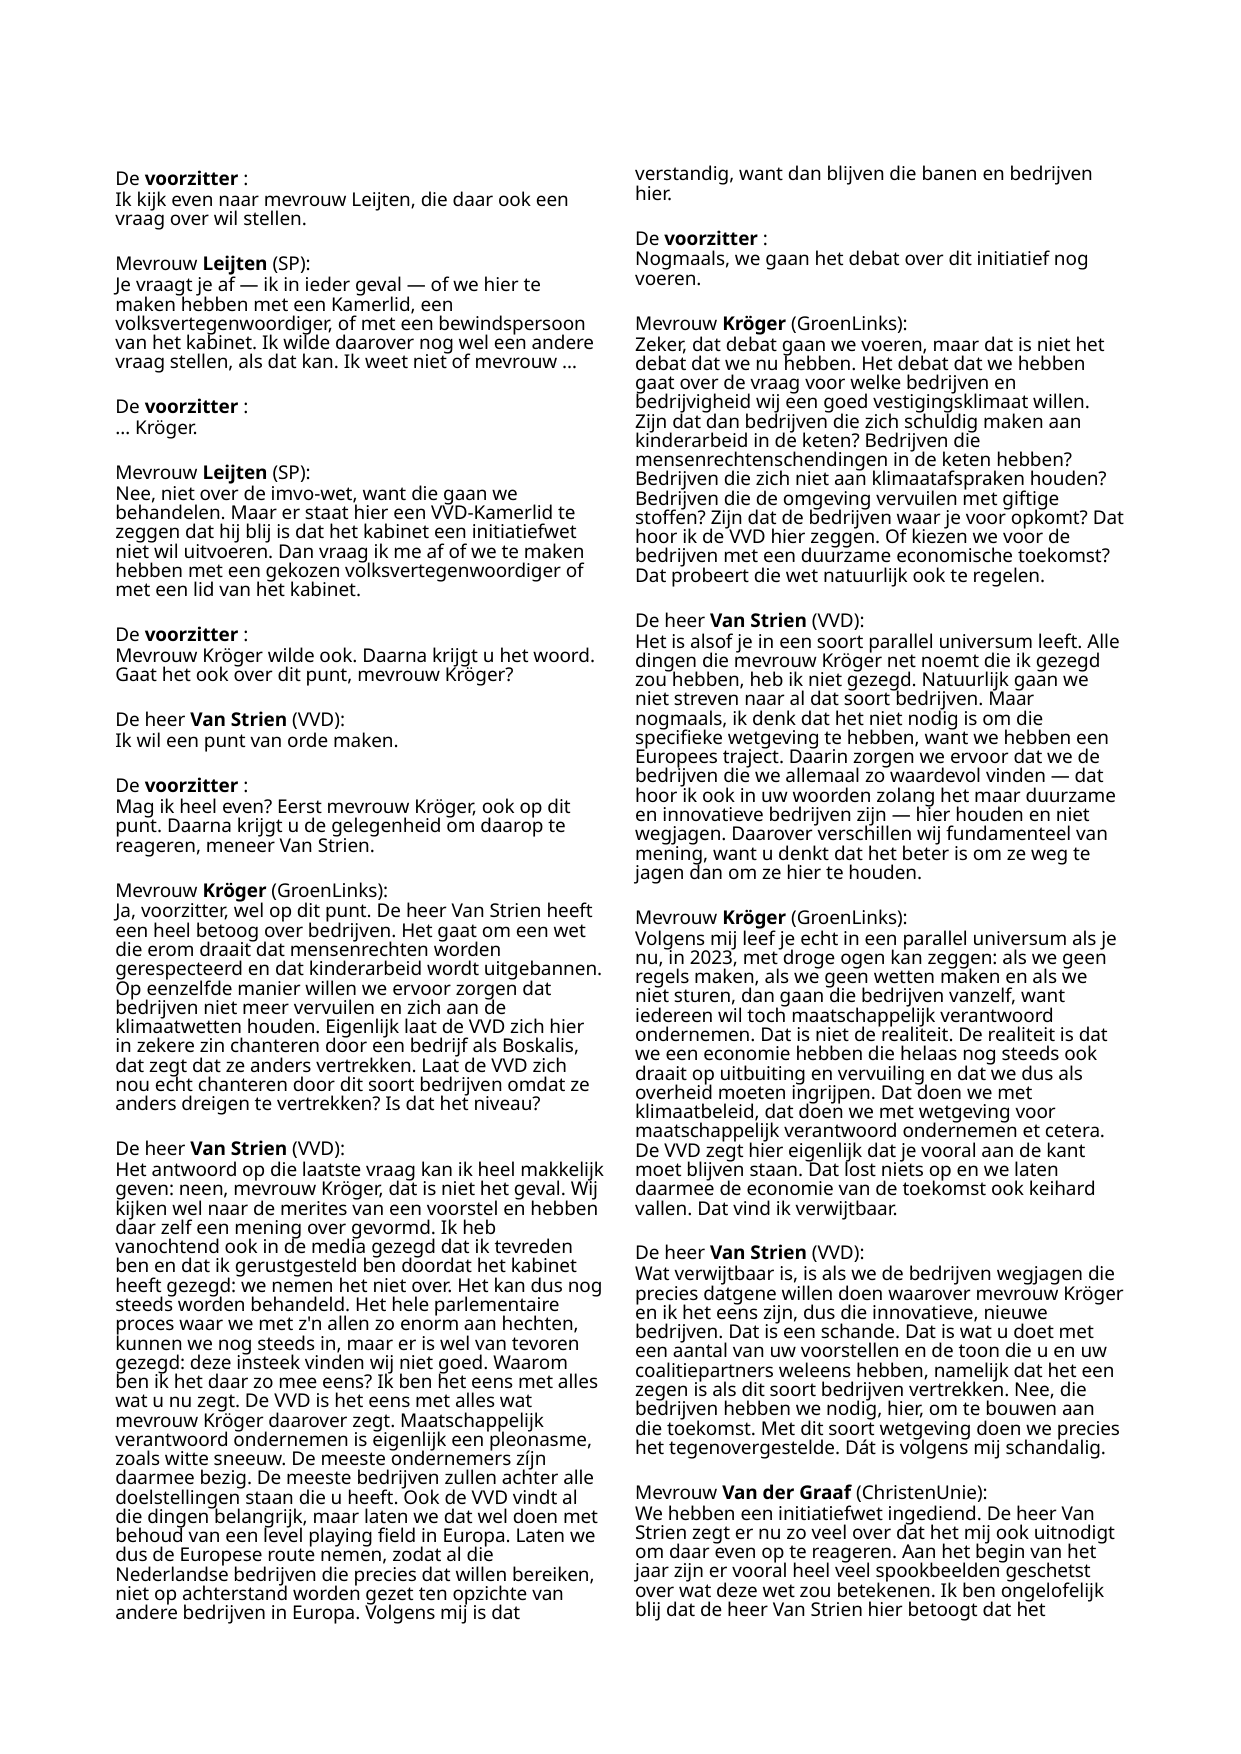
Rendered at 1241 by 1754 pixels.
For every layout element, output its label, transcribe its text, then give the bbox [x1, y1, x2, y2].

text Zeker, dat debat gaan we voeren, maar dat is niet het debat dat we nu hebben. Het debat dat we hebben gaat over de vraag voor welke bedrijven en bedrijvigheid wij een goed vestigingsklimaat willen. Zijn dat dan bedrijven die zich schuldig maken aan kinderarbeid in de keten? Bedrijven die mensenrechtenschendingen in de keten hebben? Bedrijven die zich niet aan klimaatafspraken houden? Bedrijven die de omgeving vervuilen met giftige stoffen? Zijn dat de bedrijven waar je voor opkomt? Dat hoor ik de VVD hier zeggen. Of kiezen we voor de bedrijven met een duurzame economische toekomst? Dat probeert die wet natuurlijk ook te regelen. [635, 336, 1125, 586]
text verstandig, want dan blijven die banen en bedrijven hier. [635, 165, 1125, 204]
text De heer Van Strien (VVD): [115, 707, 605, 732]
text Je vraagt je af — ik in ieder geval — of we hier te maken hebben met een Kamerlid, een volksvertegenwoordiger, of met een bewindspersoon van het kabinet. Ik wilde daarover nog wel een andere vraag stellen, als dat kan. Ik weet niet of mevrouw … [115, 276, 605, 373]
text De voorzitter : [115, 165, 605, 191]
text Het antwoord op die laatste vraag kan ik heel makkelijk geven: neen, mevrouw Kröger, dat is niet het geval. Wij kijken wel naar de merites van een voorstel en hebben daar zelf een mening over gevormd. Ik heb vanochtend ook in de media gezegd dat ik tevreden ben en dat ik gerustgesteld ben doordat het kabinet heeft gezegd: we nemen het niet over. Het kan dus nog steeds worden behandeld. Het hele parlementaire proces waar we met z'n allen zo enorm aan hechten, kunnen we nog steeds in, maar er is wel van tevoren gezegd: deze insteek vinden wij niet goed. Waarom ben ik het daar zo mee eens? Ik ben het eens met alles wat u nu zegt. De VVD is het eens met alles wat mevrouw Kröger daarover zegt. Maatschappelijk verantwoord ondernemen is eigenlijk een pleonasme, zoals witte sneeuw. De meeste ondernemers zíjn daarmee bezig. De meeste bedrijven zullen achter alle doelstellingen staan die u heeft. Ook de VVD vindt al die dingen belangrijk, maar laten we dat wel doen met behoud van een level playing field in Europa. Laten we dus de Europese route nemen, zodat al die Nederlandse bedrijven die precies dat willen bereiken, niet op achterstand worden gezet ten opzichte van andere bedrijven in Europa. Volgens mij is dat [115, 1161, 605, 1623]
text Ik wil een punt van orde maken. [115, 732, 605, 752]
text De voorzitter : [115, 772, 605, 798]
text Mevrouw Kröger wilde ook. Daarna krijgt u het woord. Gaat het ook over dit punt, mevrouw Kröger? [115, 647, 605, 686]
text Mevrouw Kröger (GroenLinks): [635, 310, 1125, 336]
text Ja, voorzitter, wel op dit punt. De heer Van Strien heeft een heel betoog over bedrijven. Het gaat om een wet die erom draait dat mensenrechten worden gerespecteerd en dat kinderarbeid wordt uitgebannen. Op eenzelfde manier willen we ervoor zorgen dat bedrijven niet meer vervuilen en zich aan de klimaatwetten houden. Eigenlijk laat de VVD zich hier in zekere zin chanteren door een bedrijf als Boskalis, dat zegt dat ze anders vertrekken. Laat de VVD zich nou echt chanteren door dit soort bedrijven omdat ze anders dreigen te vertrekken? Is dat het niveau? [115, 902, 605, 1114]
text Mevrouw Leijten (SP): [115, 459, 605, 485]
text Mevrouw Van der Graaf (ChristenUnie): [635, 1479, 1125, 1504]
text Mag ik heel even? Eerst mevrouw Kröger, ook op dit punt. Daarna krijgt u de gelegenheid om daarop te reageren, meneer Van Strien. [115, 798, 605, 856]
text Volgens mij leef je echt in een parallel universum als je nu, in 2023, met droge ogen kan zeggen: als we geen regels maken, als we geen wetten maken en als we niet sturen, dan gaan die bedrijven vanzelf, want iedereen wil toch maatschappelijk verantwoord ondernemen. Dat is niet de realiteit. De realiteit is dat we een economie hebben die helaas nog steeds ook draait op uitbuiting en vervuiling en dat we dus als overheid moeten ingrijpen. Dat doen we met klimaatbeleid, dat doen we met wetgeving voor maatschappelijk verantwoord ondernemen et cetera. De VVD zegt hier eigenlijk dat je vooral aan de kant moet blijven staan. Dat lost niets op en we laten daarmee de economie van de toekomst ook keihard vallen. Dat vind ik verwijtbaar. [635, 930, 1125, 1219]
text Wat verwijtbaar is, is als we de bedrijven wegjagen die precies datgene willen doen waarover mevrouw Kröger en ik het eens zijn, dus die innovatieve, nieuwe bedrijven. Dat is een schande. Dat is wat u doet met een aantal van uw voorstellen en de toon die u en uw coalitiepartners weleens hebben, namelijk dat het een zegen is als dit soort bedrijven vertrekken. Nee, die bedrijven hebben we nodig, hier, om te bouwen aan die toekomst. Met dit soort wetgeving doen we precies het tegenovergestelde. Dát is volgens mij schandalig. [635, 1265, 1125, 1458]
text … Kröger. [115, 419, 605, 438]
text Mevrouw Kröger (GroenLinks): [635, 904, 1125, 930]
text De voorzitter : [115, 621, 605, 647]
text Het is alsof je in een soort parallel universum leeft. Alle dingen die mevrouw Kröger net noemt die ik gezegd zou hebben, heb ik niet gezegd. Natuurlijk gaan we niet streven naar al dat soort bedrijven. Maar nogmaals, ik denk dat het niet nodig is om die specifieke wetgeving te hebben, want we hebben een Europees traject. Daarin zorgen we ervoor dat we de bedrijven die we allemaal zo waardevol vinden — dat hoor ik ook in uw woorden zolang het maar duurzame en innovatieve bedrijven zijn — hier houden en niet wegjagen. Daarover verschillen wij fundamenteel van mening, want u denkt dat het beter is om ze weg te jagen dan om ze hier te houden. [635, 633, 1125, 883]
text De voorzitter : [115, 393, 605, 419]
text De voorzitter : [635, 225, 1125, 250]
text Mevrouw Leijten (SP): [115, 251, 605, 276]
text Mevrouw Kröger (GroenLinks): [115, 877, 605, 902]
text Nee, niet over de imvo-wet, want die gaan we behandelen. Maar er staat hier een VVD-Kamerlid te zeggen dat hij blij is dat het kabinet een initiatiefwet niet wil uitvoeren. Dan vraag ik me af of we te maken hebben met een gekozen volksvertegenwoordiger of met een lid van het kabinet. [115, 485, 605, 601]
text De heer Van Strien (VVD): [635, 1239, 1125, 1265]
text Nogmaals, we gaan het debat over dit initiatief nog voeren. [635, 250, 1125, 289]
text Ik kijk even naar mevrouw Leijten, die daar ook een vraag over wil stellen. [115, 191, 605, 230]
text De heer Van Strien (VVD): [115, 1135, 605, 1161]
text De heer Van Strien (VVD): [635, 607, 1125, 633]
text We hebben een initiatiefwet ingediend. De heer Van Strien zegt er nu zo veel over dat het mij ook uitnodigt om daar even op te reageren. Aan het begin van het jaar zijn er vooral heel veel spookbeelden geschetst over wat deze wet zou betekenen. Ik ben ongelofelijk blij dat de heer Van Strien hier betoogt dat het [635, 1504, 1125, 1620]
